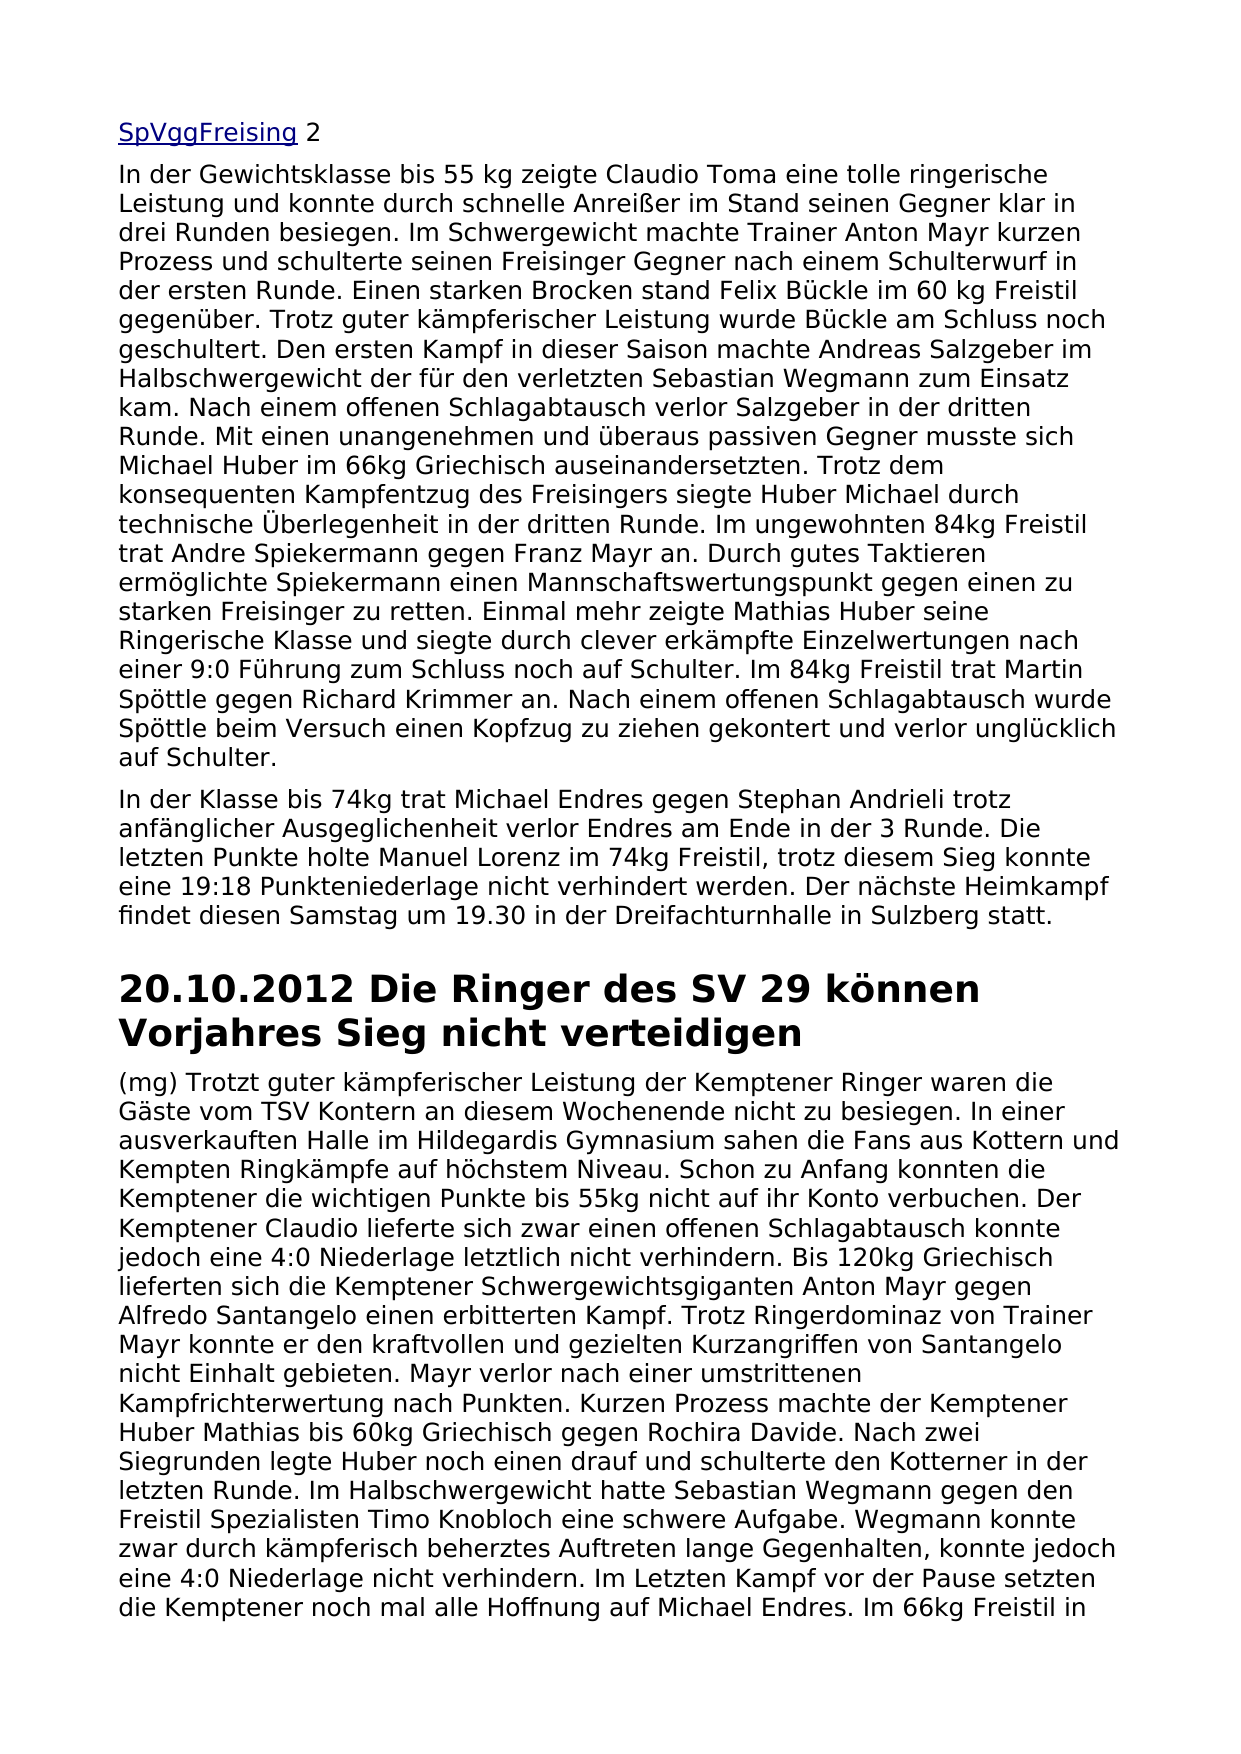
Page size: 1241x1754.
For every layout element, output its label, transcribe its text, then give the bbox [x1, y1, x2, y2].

text (mg) Trotzt guter kämpferischer Leistung der Kemptener Ringer waren die Gäste vom TSV Kontern an diesem Wochenende nicht zu besiegen. In einer ausverkauften Halle im Hildegardis Gymnasium sahen die Fans aus Kottern und Kempten Ringkämpfe auf höchstem Niveau. Schon zu Anfang konnten die Kemptener die wichtigen Punkte bis 55kg nicht auf ihr Konto verbuchen. Der Kemptener Claudio lieferte sich zwar einen offenen Schlagabtausch konnte jedoch eine 4:0 Niederlage letztlich nicht verhindern. Bis 120kg Griechisch lieferten sich die Kemptener Schwergewichtsgiganten Anton Mayr gegen Alfredo Santangelo einen erbitterten Kampf. Trotz Ringerdominaz von Trainer Mayr konnte er den kraftvollen und gezielten Kurzangriffen von Santangelo nicht Einhalt gebieten. Mayr verlor nach einer umstrittenen Kampfrichterwertung nach Punkten. Kurzen Prozess machte der Kemptener Huber Mathias bis 60kg Griechisch gegen Rochira Davide. Nach zwei Siegrunden legte Huber noch einen drauf und schulterte den Kotterner in der letzten Runde. Im Halbschwergewicht hatte Sebastian Wegmann gegen den Freistil Spezialisten Timo Knobloch eine schwere Aufgabe. Wegmann konnte zwar durch kämpferisch beherztes Auftreten lange Gegenhalten, konnte jedoch eine 4:0 Niederlage nicht verhindern. Im Letzten Kampf vor der Pause setzten die Kemptener noch mal alle Hoffnung auf Michael Endres. Im 66kg Freistil in [118, 1068, 1122, 1622]
subtitle 20.10.2012 Die Ringer des SV 29 können Vorjahres Sieg nicht verteidigen [118, 968, 1122, 1055]
text In der Klasse bis 74kg trat Michael Endres gegen Stephan Andrieli trotz anfänglicher Ausgeglichenheit verlor Endres am Ende in der 3 Runde. Die letzten Punkte holte Manuel Lorenz im 74kg Freistil, trotz diesem Sieg konnte eine 19:18 Punkteniederlage nicht verhindert werden. Der nächste Heimkampf findet diesen Samstag um 19.30 in der Dreifachturnhalle in Sulzberg statt. [118, 785, 1122, 931]
text SpVggFreising 2 [118, 118, 1122, 147]
text In der Gewichtsklasse bis 55 kg zeigte Claudio Toma eine tolle ringerische Leistung und konnte durch schnelle Anreißer im Stand seinen Gegner klar in drei Runden besiegen. Im Schwergewicht machte Trainer Anton Mayr kurzen Prozess und schulterte seinen Freisinger Gegner nach einem Schulterwurf in der ersten Runde. Einen starken Brocken stand Felix Bückle im 60 kg Freistil gegenüber. Trotz guter kämpferischer Leistung wurde Bückle am Schluss noch geschultert. Den ersten Kampf in dieser Saison machte Andreas Salzgeber im Halbschwergewicht der für den verletzten Sebastian Wegmann zum Einsatz kam. Nach einem offenen Schlagabtausch verlor Salzgeber in der dritten Runde. Mit einen unangenehmen und überaus passiven Gegner musste sich Michael Huber im 66kg Griechisch auseinandersetzten. Trotz dem konsequenten Kampfentzug des Freisingers siegte Huber Michael durch technische Überlegenheit in der dritten Runde. Im ungewohnten 84kg Freistil trat Andre Spiekermann gegen Franz Mayr an. Durch gutes Taktieren ermöglichte Spiekermann einen Mannschaftswertungspunkt gegen einen zu starken Freisinger zu retten. Einmal mehr zeigte Mathias Huber seine Ringerische Klasse und siegte durch clever erkämpfte Einzelwertungen nach einer 9:0 Führung zum Schluss noch auf Schulter. Im 84kg Freistil trat Martin Spöttle gegen Richard Krimmer an. Nach einem offenen Schlagabtausch wurde Spöttle beim Versuch einen Kopfzug zu ziehen gekontert und verlor unglücklich auf Schulter. [118, 160, 1122, 772]
